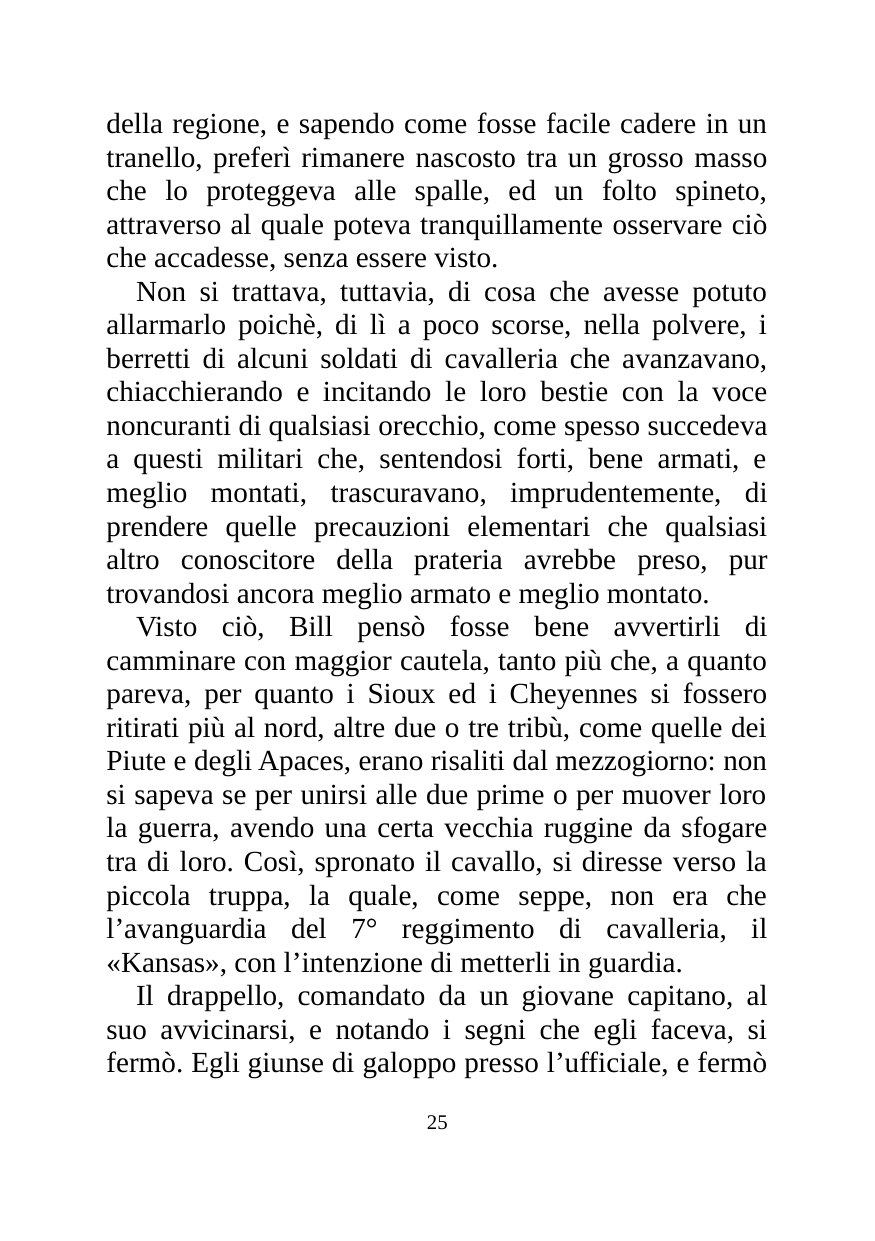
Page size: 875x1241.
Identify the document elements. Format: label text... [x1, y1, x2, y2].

text Il drappello, comandato da un giovane capitano, al suo avvicinarsi, e notando i segni che egli faceva, si fermò. Egli giunse di galoppo presso l’ufficiale, e fermò [106, 978, 768, 1079]
text Visto ciò, Bill pensò fosse bene avvertirli di camminare con maggior cautela, tanto più che, a quanto pareva, per quanto i Sioux ed i Cheyennes si fossero ritirati più al nord, altre due o tre tribù, come quelle dei Piute e degli Apaces, erano risaliti dal mezzogiorno: non si sapeva se per unirsi alle due prime o per muover loro la guerra, avendo una certa vecchia ruggine da sfogare tra di loro. Così, spronato il cavallo, si diresse verso la piccola truppa, la quale, come seppe, non era che l’avanguardia del 7° reggimento di cavalleria, il «Kansas», con l’intenzione di metterli in guardia. [106, 609, 768, 978]
text della regione, e sapendo come fosse facile cadere in un tranello, preferì rimanere nascosto tra un grosso masso che lo proteggeva alle spalle, ed un folto spineto, attraverso al quale poteva tranquillamente osservare ciò che accadesse, senza essere visto. [106, 106, 768, 274]
text Non si trattava, tuttavia, di cosa che avesse potuto allarmarlo poichè, di lì a poco scorse, nella polvere, i berretti di alcuni soldati di cavalleria che avanzavano, chiacchierando e incitando le loro bestie con la voce noncuranti di qualsiasi orecchio, come spesso succedeva a questi militari che, sentendosi forti, bene armati, e meglio montati, trascuravano, imprudentemente, di prendere quelle precauzioni elementari che qualsiasi altro conoscitore della prateria avrebbe preso, pur trovandosi ancora meglio armato e meglio montato. [106, 274, 768, 609]
